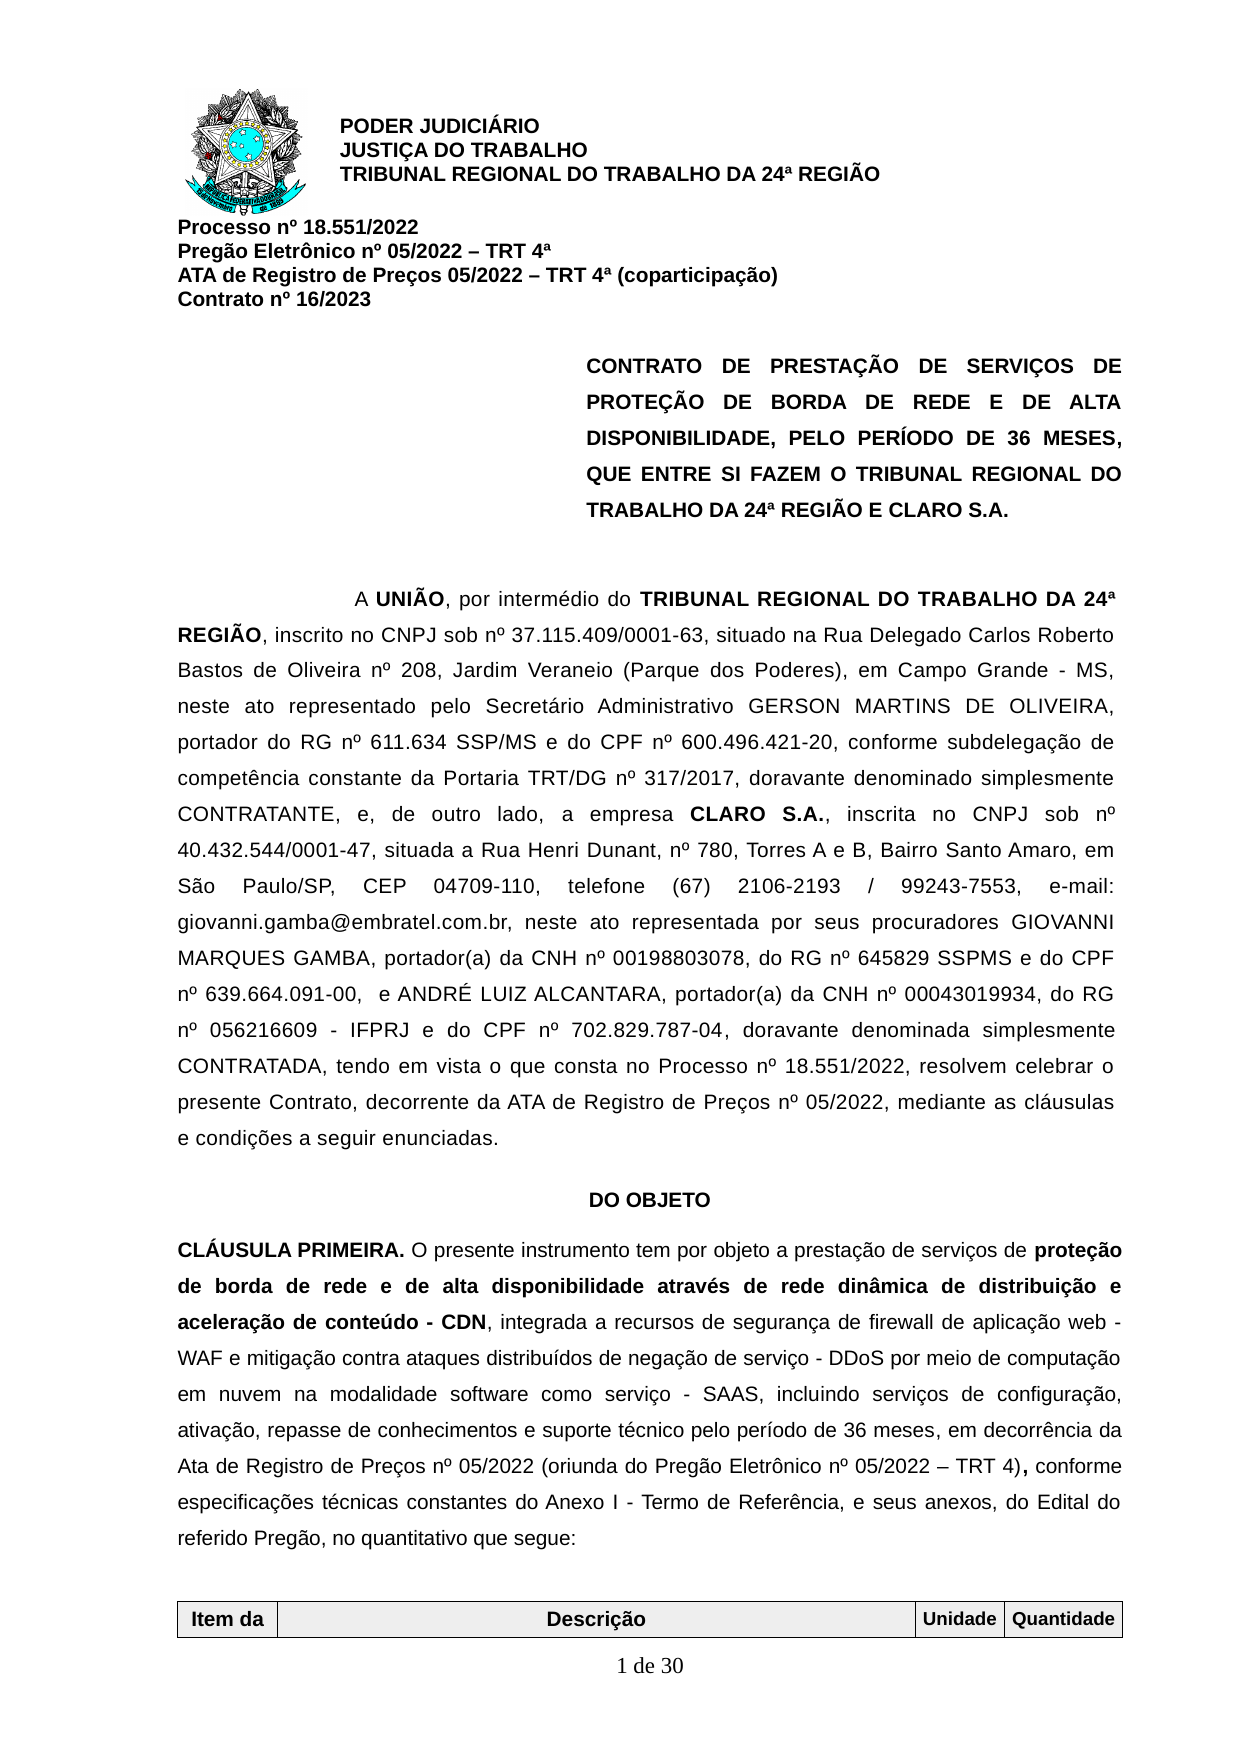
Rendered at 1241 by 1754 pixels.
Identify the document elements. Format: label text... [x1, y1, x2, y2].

table_header Descrição [278, 1602, 915, 1637]
text DO OBJETO [177, 1188, 1122, 1212]
table_header Quantidade [1005, 1602, 1122, 1637]
text CONTRATO DE PRESTAÇÃO DE SERVIÇOS DE PROTEÇÃO DE BORDA DE REDE E DE ALTA DISPONIBILIDADE, PELO PERÍODO DE 36 MESES, QUE ENTRE SI FAZEM O TRIBUNAL REGIONAL DO TRABALHO DA 24ª REGIÃO E CLARO S.A. [586, 354, 1122, 522]
table_header Item da [178, 1602, 277, 1637]
text A UNIÃO, por intermédio do TRIBUNAL REGIONAL DO TRABALHO DA 24ª REGIÃO, inscrito no CNPJ sob nº 37.115.409/0001-63, situado na Rua Delegado Carlos Roberto Bastos de Oliveira nº 208, Jardim Veraneio (Parque dos Poderes), em Campo Grande - MS, neste ato representado pelo Secretário Administrativo GERSON MARTINS DE OLIVEIRA, portador do RG nº 611.634 SSP/MS e do CPF nº 600.496.421-20, conforme subdelegação de competência constante da Portaria TRT/DG nº 317/2017, doravante denominado simplesmente CONTRATANTE, e, de outro lado, a empresa CLARO S.A., inscrita no CNPJ sob nº 40.432.544/0001-47, situada a Rua Henri Dunant, nº 780, Torres A e B, Bairro Santo Amaro, em São Paulo/SP, CEP 04709-110, telefone (67) 2106-2193 / 99243-7553, e-mail: giovanni.gamba@embratel.com.br, neste ato representada por seus procuradores GIOVANNI MARQUES GAMBA, portador(a) da CNH nº 00198803078, do RG nº 645829 SSPMS e do CPF nº 639.664.091-00, e ANDRÉ LUIZ ALCANTARA, portador(a) da CNH nº 00043019934, do RG nº 056216609 - IFPRJ e do CPF nº 702.829.787-04, doravante denominada simplesmente CONTRATADA, tendo em vista o que consta no Processo nº 18.551/2022, resolvem celebrar o presente Contrato, decorrente da ATA de Registro de Preços nº 05/2022, mediante as cláusulas e condições a seguir enunciadas. [177, 586, 1116, 1149]
table_header Unidade [916, 1602, 1004, 1637]
text CLÁUSULA PRIMEIRA. O presente instrumento tem por objeto a prestação de serviços de proteção de borda de rede e de alta disponibilidade através de rede dinâmica de distribuição e aceleração de conteúdo - CDN, integrada a recursos de segurança de firewall de aplicação web - WAF e mitigação contra ataques distribuídos de negação de serviço - DDoS por meio de computação em nuvem na modalidade software como serviço - SAAS, incluindo serviços de configuração, ativação, repasse de conhecimentos e suporte técnico pelo período de 36 meses, em decorrência da Ata de Registro de Preços nº 05/2022 (oriunda do Pregão Eletrônico nº 05/2022 – TRT 4), conforme especificações técnicas constantes do Anexo I - Termo de Referência, e seus anexos, do Edital do referido Pregão, no quantitativo que segue: [177, 1238, 1122, 1549]
